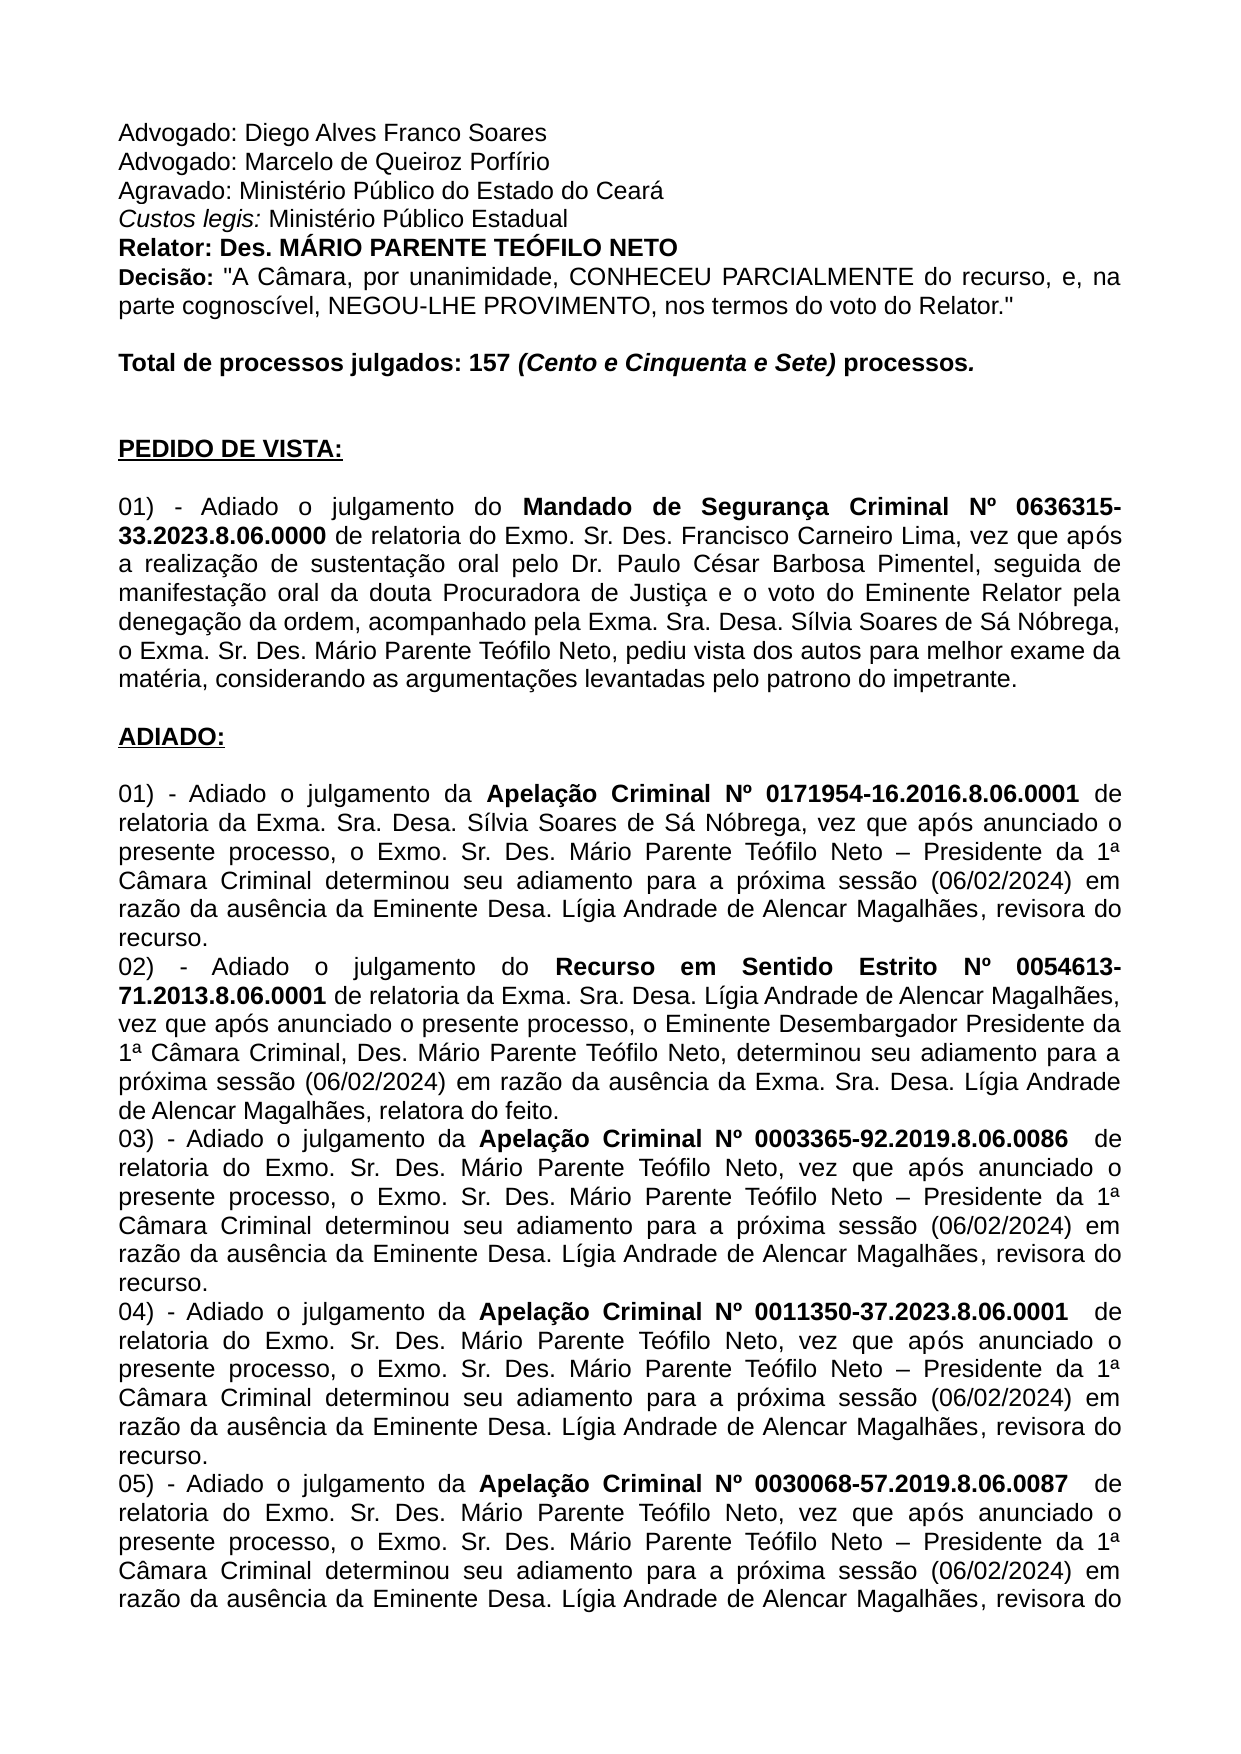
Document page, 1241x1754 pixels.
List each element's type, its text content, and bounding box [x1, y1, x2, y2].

text Custos legis: Ministério Público Estadual [118, 204, 1122, 233]
text Decisão: "A Câmara, por unanimidade, CONHECEU PARCIALMENTE do recurso, e, na parte cognoscível, NEGOU-LHE PROVIMENTO, nos termos do voto do Relator." [118, 262, 1122, 319]
text Advogado: Marcelo de Queiroz Porfírio [118, 147, 1122, 176]
text ADIADO: [118, 722, 1122, 751]
text Total de processos julgados: 157 (Cento e Cinquenta e Sete) processos. [118, 348, 1122, 377]
text 04) - Adiado o julgamento da Apelação Criminal Nº 0011350-37.2023.8.06.0001 de relatoria do Exmo. Sr. Des. Mário Parente Teófilo Neto, vez que após anunciado o presente processo, o Exmo. Sr. Des. Mário Parente Teófilo Neto – Presidente da 1ª Câmara Criminal determinou seu adiamento para a próxima sessão (06/02/2024) em razão da ausência da Eminente Desa. Lígia Andrade de Alencar Magalhães, revisora do recurso. [118, 1297, 1122, 1469]
text 02) - Adiado o julgamento do Recurso em Sentido Estrito Nº 0054613-71.2013.8.06.0001 de relatoria da Exma. Sra. Desa. Lígia Andrade de Alencar Magalhães, vez que após anunciado o presente processo, o Eminente Desembargador Presidente da 1ª Câmara Criminal, Des. Mário Parente Teófilo Neto, determinou seu adiamento para a próxima sessão (06/02/2024) em razão da ausência da Exma. Sra. Desa. Lígia Andrade de Alencar Magalhães, relatora do feito. [118, 952, 1122, 1124]
text 01) - Adiado o julgamento da Apelação Criminal Nº 0171954-16.2016.8.06.0001 de relatoria da Exma. Sra. Desa. Sílvia Soares de Sá Nóbrega, vez que após anunciado o presente processo, o Exmo. Sr. Des. Mário Parente Teófilo Neto – Presidente da 1ª Câmara Criminal determinou seu adiamento para a próxima sessão (06/02/2024) em razão da ausência da Eminente Desa. Lígia Andrade de Alencar Magalhães, revisora do recurso. [118, 779, 1122, 952]
text Relator: Des. MÁRIO PARENTE TEÓFILO NETO [118, 233, 1122, 262]
text 03) - Adiado o julgamento da Apelação Criminal Nº 0003365-92.2019.8.06.0086 de relatoria do Exmo. Sr. Des. Mário Parente Teófilo Neto, vez que após anunciado o presente processo, o Exmo. Sr. Des. Mário Parente Teófilo Neto – Presidente da 1ª Câmara Criminal determinou seu adiamento para a próxima sessão (06/02/2024) em razão da ausência da Eminente Desa. Lígia Andrade de Alencar Magalhães, revisora do recurso. [118, 1124, 1122, 1297]
text 01) - Adiado o julgamento do Mandado de Segurança Criminal Nº 0636315-33.2023.8.06.0000 de relatoria do Exmo. Sr. Des. Francisco Carneiro Lima, vez que após a realização de sustentação oral pelo Dr. Paulo César Barbosa Pimentel, seguida de manifestação oral da douta Procuradora de Justiça e o voto do Eminente Relator pela denegação da ordem, acompanhado pela Exma. Sra. Desa. Sílvia Soares de Sá Nóbrega, o Exma. Sr. Des. Mário Parente Teófilo Neto, pediu vista dos autos para melhor exame da matéria, considerando as argumentações levantadas pelo patrono do impetrante. [118, 492, 1122, 693]
text Advogado: Diego Alves Franco Soares [118, 118, 1122, 147]
text PEDIDO DE VISTA: [118, 434, 1122, 463]
text 05) - Adiado o julgamento da Apelação Criminal Nº 0030068-57.2019.8.06.0087 de relatoria do Exmo. Sr. Des. Mário Parente Teófilo Neto, vez que após anunciado o presente processo, o Exmo. Sr. Des. Mário Parente Teófilo Neto – Presidente da 1ª Câmara Criminal determinou seu adiamento para a próxima sessão (06/02/2024) em razão da ausência da Eminente Desa. Lígia Andrade de Alencar Magalhães, revisora do [118, 1469, 1122, 1613]
text Agravado: Ministério Público do Estado do Ceará [118, 176, 1122, 204]
